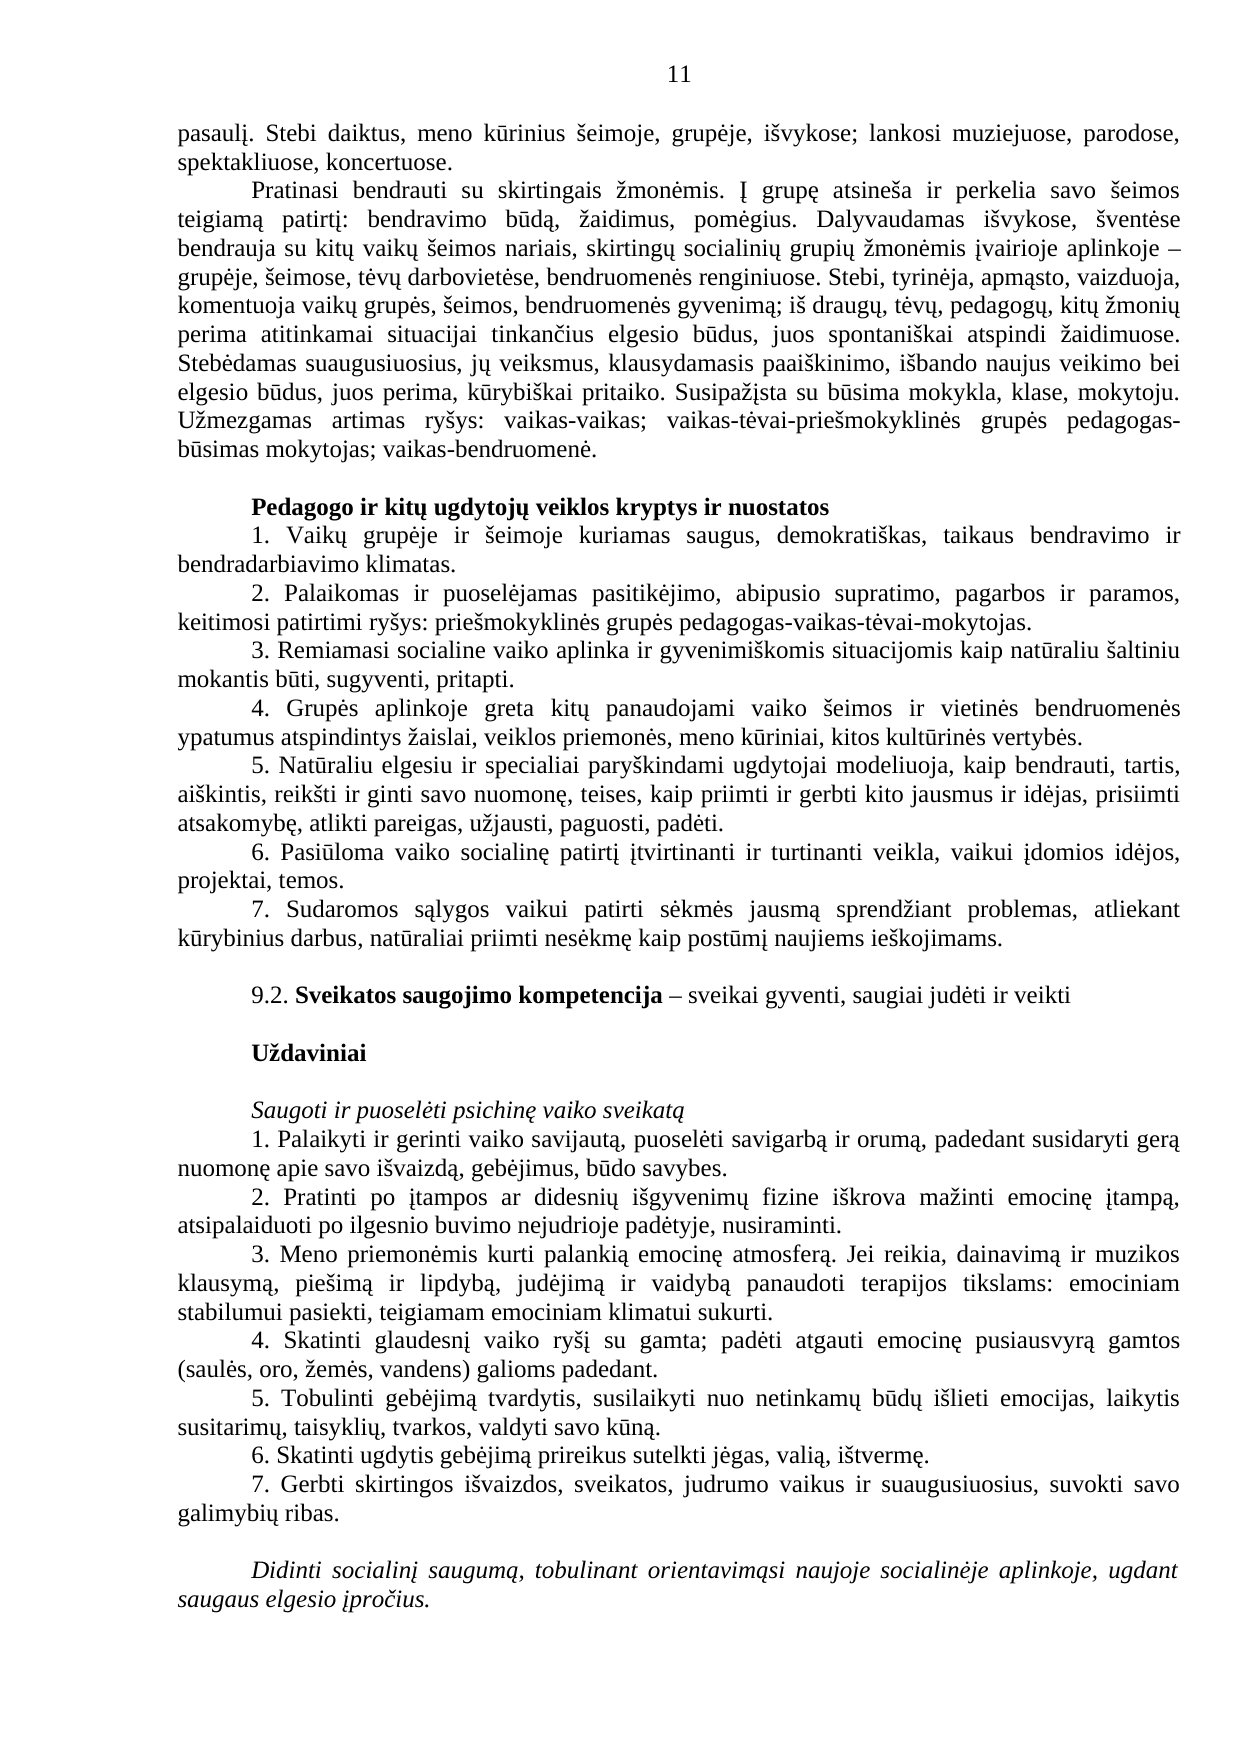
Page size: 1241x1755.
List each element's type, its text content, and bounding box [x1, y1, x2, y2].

text Saugoti ir puoselėti psichinę vaiko sveikatą [177, 1096, 1181, 1124]
text 1. Palaikyti ir gerinti vaiko savijautą, puoselėti savigarbą ir orumą, padedant susidaryti gerą nuomonę apie savo išvaizdą, gebėjimus, būdo savybes. [177, 1124, 1181, 1182]
text 3. Remiamasi socialine vaiko aplinka ir gyvenimiškomis situacijomis kaip natūraliu šaltiniu mokantis būti, sugyventi, pritapti. [177, 636, 1181, 693]
text 6. Skatinti ugdytis gebėjimą prireikus sutelkti jėgas, valią, ištvermę. [177, 1441, 1181, 1469]
text 5. Natūraliu elgesiu ir specialiai paryškindami ugdytojai modeliuoja, kaip bendrauti, tartis, aiškintis, reikšti ir ginti savo nuomonę, teises, kaip priimti ir gerbti kito jausmus ir idėjas, prisiimti atsakomybę, atlikti pareigas, užjausti, paguosti, padėti. [177, 751, 1181, 837]
text 2. Pratinti po įtampos ar didesnių išgyvenimų fizine iškrova mažinti emocinę įtampą, atsipalaiduoti po ilgesnio buvimo nejudrioje padėtyje, nusiraminti. [177, 1182, 1181, 1239]
text Pratinasi bendrauti su skirtingais žmonėmis. Į grupę atsineša ir perkelia savo šeimos teigiamą patirtį: bendravimo būdą, žaidimus, pomėgius. Dalyvaudamas išvykose, šventėse bendrauja su kitų vaikų šeimos nariais, skirtingų socialinių grupių žmonėmis įvairioje aplinkoje – grupėje, šeimose, tėvų darbovietėse, bendruomenės renginiuose. Stebi, tyrinėja, apmąsto, vaizduoja, komentuoja vaikų grupės, šeimos, bendruomenės gyvenimą; iš draugų, tėvų, pedagogų, kitų žmonių perima atitinkamai situacijai tinkančius elgesio būdus, juos spontaniškai atspindi žaidimuose. Stebėdamas suaugusiuosius, jų veiksmus, klausydamasis paaiškinimo, išbando naujus veikimo bei elgesio būdus, juos perima, kūrybiškai pritaiko. Susipažįsta su būsima mokykla, klase, mokytoju. Užmezgamas artimas ryšys: vaikas-vaikas; vaikas-tėvai-priešmokyklinės grupės pedagogas-būsimas mokytojas; vaikas-bendruomenė. [177, 176, 1181, 463]
text 1. Vaikų grupėje ir šeimoje kuriamas saugus, demokratiškas, taikaus bendravimo ir bendradarbiavimo klimatas. [177, 521, 1181, 578]
text Didinti socialinį saugumą, tobulinant orientavimąsi naujoje socialinėje aplinkoje, ugdant saugaus elgesio įpročius. [177, 1556, 1181, 1613]
text 2. Palaikomas ir puoselėjamas pasitikėjimo, abipusio supratimo, pagarbos ir paramos, keitimosi patirtimi ryšys: priešmokyklinės grupės pedagogas-vaikas-tėvai-mokytojas. [177, 578, 1181, 636]
text 4. Grupės aplinkoje greta kitų panaudojami vaiko šeimos ir vietinės bendruomenės ypatumus atspindintys žaislai, veiklos priemonės, meno kūriniai, kitos kultūrinės vertybės. [177, 693, 1181, 751]
text 6. Pasiūloma vaiko socialinę patirtį įtvirtinanti ir turtinanti veikla, vaikui įdomios idėjos, projektai, temos. [177, 837, 1181, 894]
text 9.2. Sveikatos saugojimo kompetencija – sveikai gyventi, saugiai judėti ir veikti [177, 981, 1181, 1009]
text 7. Gerbti skirtingos išvaizdos, sveikatos, judrumo vaikus ir suaugusiuosius, suvokti savo galimybių ribas. [177, 1469, 1181, 1527]
text 4. Skatinti glaudesnį vaiko ryšį su gamta; padėti atgauti emocinę pusiausvyrą gamtos (saulės, oro, žemės, vandens) galioms padedant. [177, 1326, 1181, 1383]
text Pedagogo ir kitų ugdytojų veiklos kryptys ir nuostatos [177, 492, 1181, 521]
text pasaulį. Stebi daiktus, meno kūrinius šeimoje, grupėje, išvykose; lankosi muziejuose, parodose, spektakliuose, koncertuose. [177, 118, 1181, 176]
text 3. Meno priemonėmis kurti palankią emocinę atmosferą. Jei reikia, dainavimą ir muzikos klausymą, piešimą ir lipdybą, judėjimą ir vaidybą panaudoti terapijos tikslams: emociniam stabilumui pasiekti, teigiamam emociniam klimatui sukurti. [177, 1239, 1181, 1326]
text 7. Sudaromos sąlygos vaikui patirti sėkmės jausmą sprendžiant problemas, atliekant kūrybinius darbus, natūraliai priimti nesėkmę kaip postūmį naujiems ieškojimams. [177, 894, 1181, 952]
text Uždaviniai [177, 1038, 1181, 1067]
text 5. Tobulinti gebėjimą tvardytis, susilaikyti nuo netinkamų būdų išlieti emocijas, laikytis susitarimų, taisyklių, tvarkos, valdyti savo kūną. [177, 1383, 1181, 1441]
